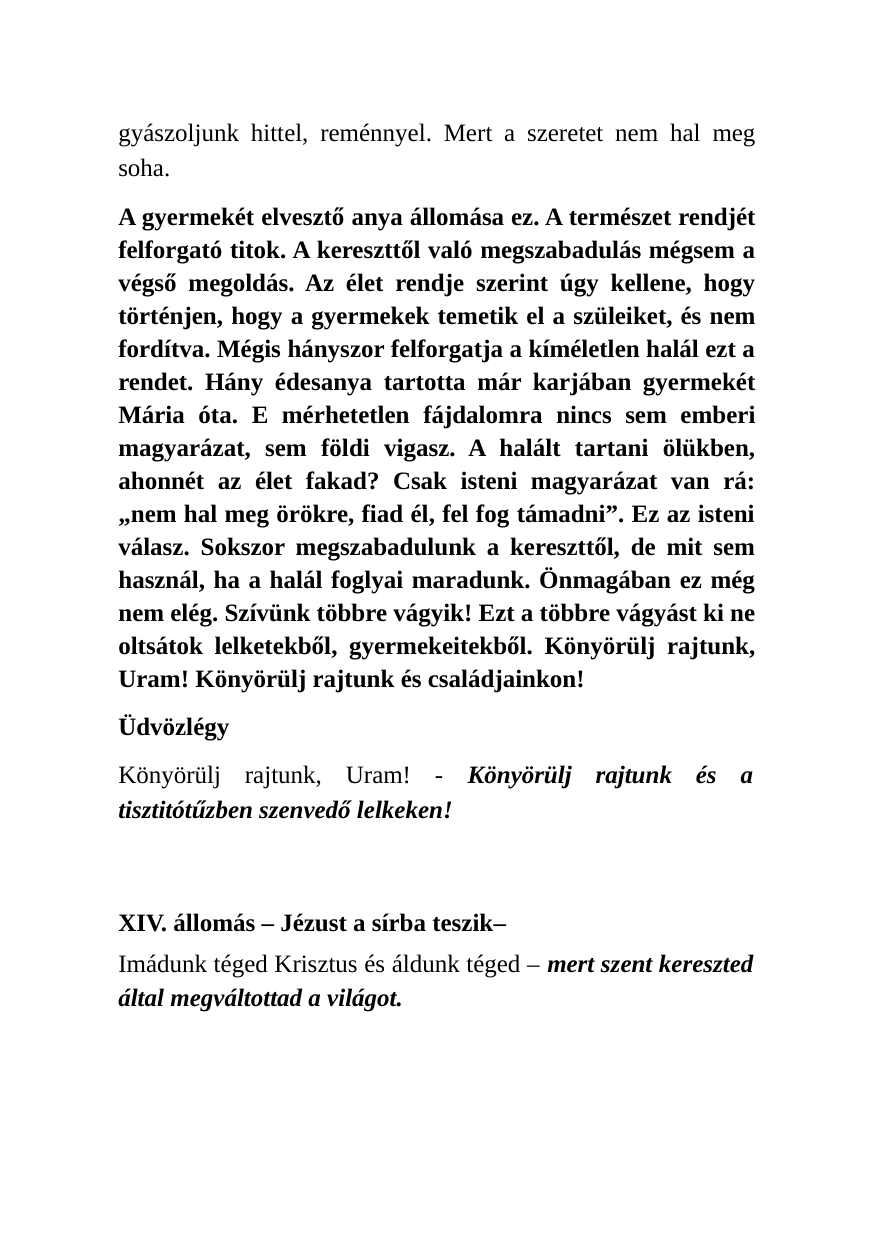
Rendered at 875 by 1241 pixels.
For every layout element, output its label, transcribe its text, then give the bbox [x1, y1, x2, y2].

text gyászoljunk hittel, reménnyel. Mert a szeretet nem hal meg soha. [118, 118, 756, 181]
text Könyörülj rajtunk, Uram! - Könyörülj rajtunk és a tisztitótűzben szenvedő lelkeken! [118, 761, 756, 824]
subtitle XIV. állomás – Jézust a sírba teszik– [118, 908, 756, 937]
text A gyermekét elvesztő anya állomása ez. A természet rendjét felforgató titok. A kereszttől való megszabadulás mégsem a végső megoldás. Az élet rendje szerint úgy kellene, hogy történjen, hogy a gyermekek temetik el a szüleiket, és nem fordítva. Mégis hányszor felforgatja a kíméletlen halál ezt a rendet. Hány édesanya tartotta már karjában gyermekét Mária óta. E mérhetetlen fájdalomra nincs sem emberi magyarázat, sem földi vigasz. A halált tartani ölükben, ahonnét az élet fakad? Csak isteni magyarázat van rá: „nem hal meg örökre, fiad él, fel fog támadni”. Ez az isteni válasz. Sokszor megszabadulunk a kereszttől, de mit sem használ, ha a halál foglyai maradunk. Önmagában ez még nem elég. Szívünk többre vágyik! Ezt a többre vágyást ki ne oltsátok lelketekből, gyermekeitekből. Könyörülj rajtunk, Uram! Könyörülj rajtunk és családjainkon! [118, 202, 756, 693]
text Üdvözlégy [118, 712, 756, 740]
text Imádunk téged Krisztus és áldunk téged – mert szent kereszted által megváltottad a világot. [118, 949, 756, 1012]
